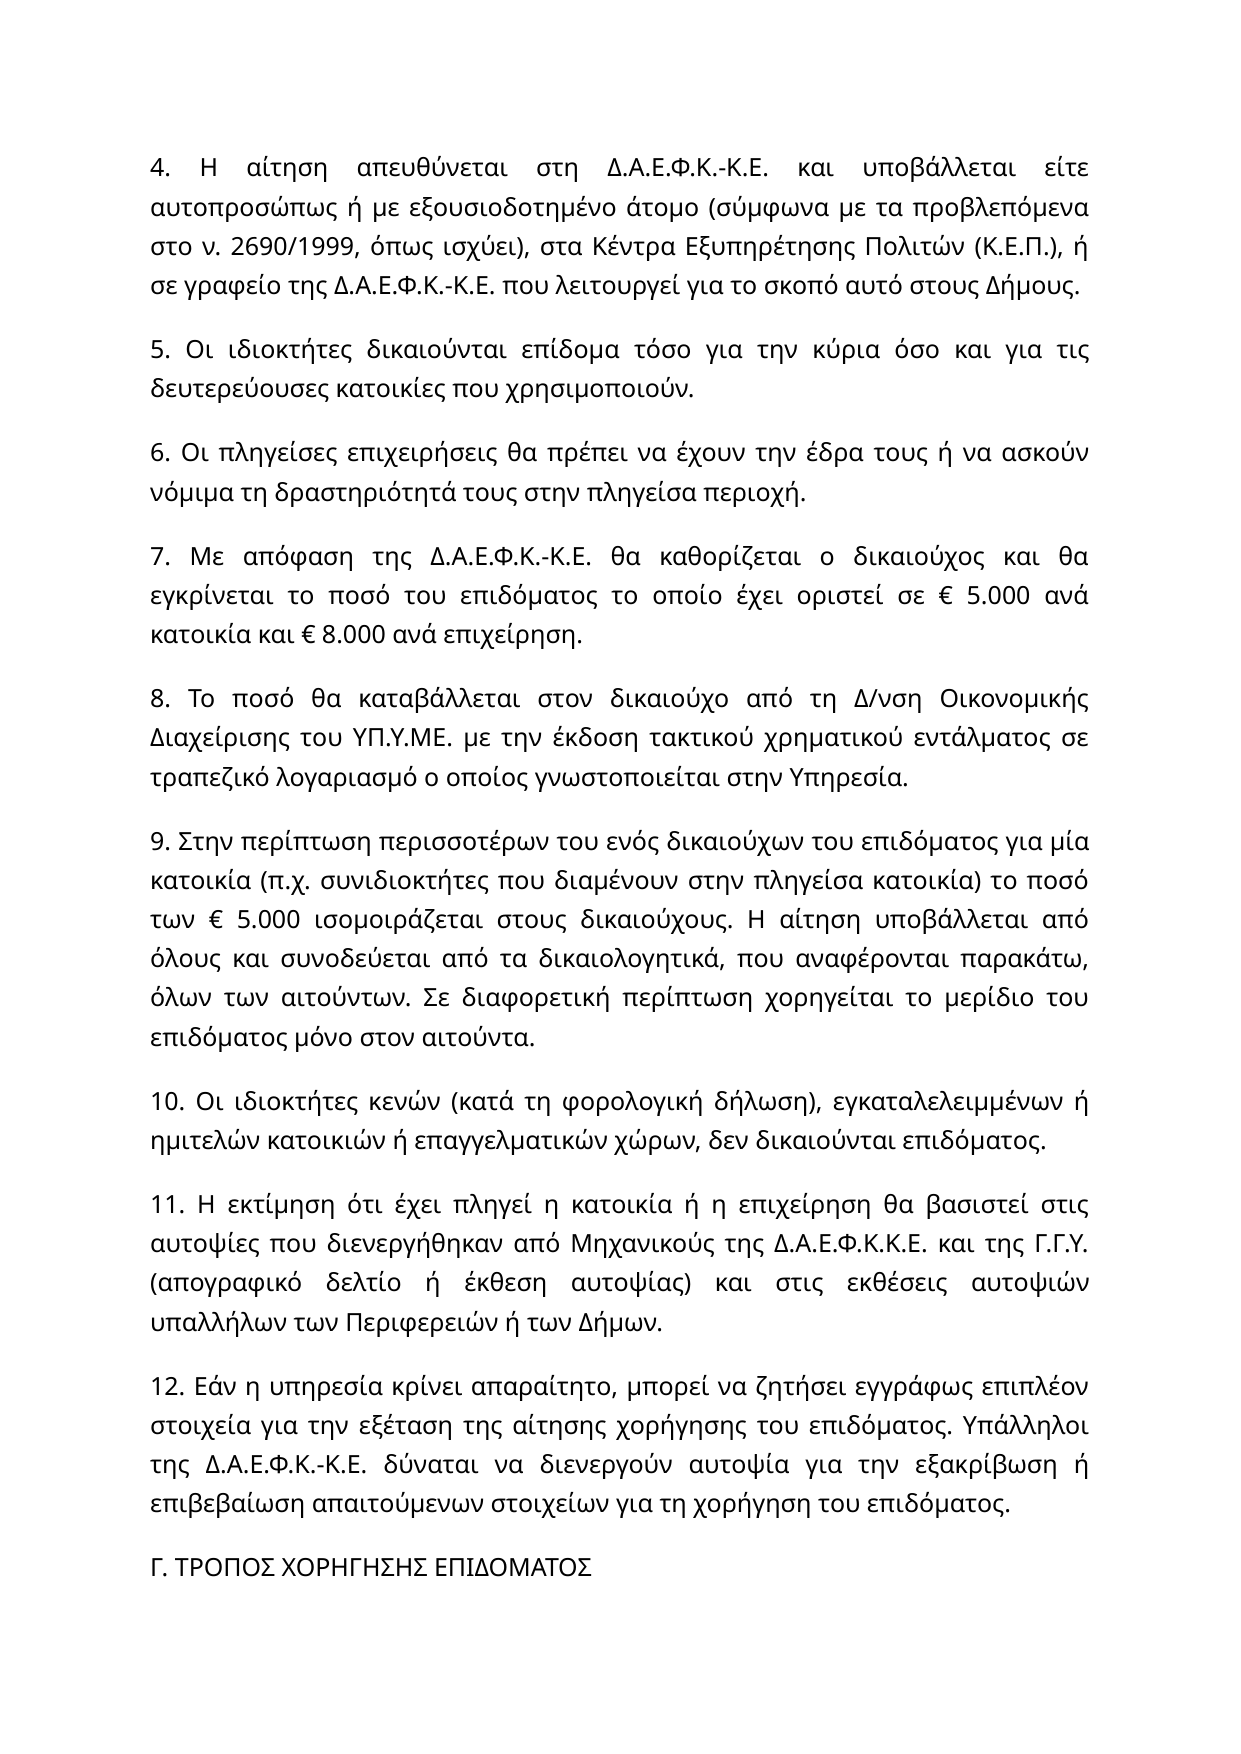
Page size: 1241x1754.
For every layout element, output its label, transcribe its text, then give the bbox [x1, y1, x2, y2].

text 4. Η αίτηση απευθύνεται στη Δ.Α.Ε.Φ.Κ.-Κ.Ε. και υποβάλλεται είτε αυτοπροσώπως ή με εξουσιοδοτημένο άτομο (σύμφωνα με τα προβλεπόμενα στο ν. 2690/1999, όπως ισχύει), στα Κέντρα Εξυπηρέτησης Πολιτών (Κ.Ε.Π.), ή σε γραφείο της Δ.Α.Ε.Φ.Κ.-Κ.Ε. που λειτουργεί για το σκοπό αυτό στους Δήμους. [150, 150, 1090, 302]
text 5. Οι ιδιοκτήτες δικαιούνται επίδομα τόσο για την κύρια όσο και για τις δευτερεύουσες κατοικίες που χρησιμοποιούν. [150, 332, 1090, 405]
text 12. Εάν η υπηρεσία κρίνει απαραίτητο, μπορεί να ζητήσει εγγράφως επιπλέον στοιχεία για την εξέταση της αίτησης χορήγησης του επιδόματος. Υπάλληλοι της Δ.Α.Ε.Φ.Κ.-Κ.Ε. δύναται να διενεργούν αυτοψία για την εξακρίβωση ή επιβεβαίωση απαιτούμενων στοιχείων για τη χορήγηση του επιδόματος. [150, 1368, 1090, 1520]
text 6. Οι πληγείσες επιχειρήσεις θα πρέπει να έχουν την έδρα τους ή να ασκούν νόμιμα τη δραστηριότητά τους στην πληγείσα περιοχή. [150, 435, 1090, 508]
text 8. Το ποσό θα καταβάλλεται στον δικαιούχο από τη Δ/νση Οικονομικής Διαχείρισης του ΥΠ.Υ.ΜΕ. με την έκδοση τακτικού χρηματικού εντάλματος σε τραπεζικό λογαριασμό ο οποίος γνωστοποιείται στην Υπηρεσία. [150, 681, 1090, 793]
text 10. Οι ιδιοκτήτες κενών (κατά τη φορολογική δήλωση), εγκαταλελειμμένων ή ημιτελών κατοικιών ή επαγγελματικών χώρων, δεν δικαιούνται επιδόματος. [150, 1083, 1090, 1157]
text Γ. ΤΡΟΠΟΣ ΧΟΡΗΓΗΣΗΣ ΕΠΙΔΟΜΑΤΟΣ [150, 1550, 1090, 1584]
text 7. Με απόφαση της Δ.Α.Ε.Φ.Κ.-Κ.Ε. θα καθορίζεται ο δικαιούχος και θα εγκρίνεται το ποσό του επιδόματος το οποίο έχει οριστεί σε € 5.000 ανά κατοικία και € 8.000 ανά επιχείρηση. [150, 538, 1090, 651]
text 9. Στην περίπτωση περισσοτέρων του ενός δικαιούχων του επιδόματος για μία κατοικία (π.χ. συνιδιοκτήτες που διαμένουν στην πληγείσα κατοικία) το ποσό των € 5.000 ισομοιράζεται στους δικαιούχους. Η αίτηση υποβάλλεται από όλους και συνοδεύεται από τα δικαιολογητικά, που αναφέρονται παρακάτω, όλων των αιτούντων. Σε διαφορετική περίπτωση χορηγείται το μερίδιο του επιδόματος μόνο στον αιτούντα. [150, 823, 1090, 1053]
text 11. Η εκτίμηση ότι έχει πληγεί η κατοικία ή η επιχείρηση θα βασιστεί στις αυτοψίες που διενεργήθηκαν από Μηχανικούς της Δ.Α.Ε.Φ.Κ.Κ.Ε. και της Γ.Γ.Υ. (απογραφικό δελτίο ή έκθεση αυτοψίας) και στις εκθέσεις αυτοψιών υπαλλήλων των Περιφερειών ή των Δήμων. [150, 1187, 1090, 1338]
